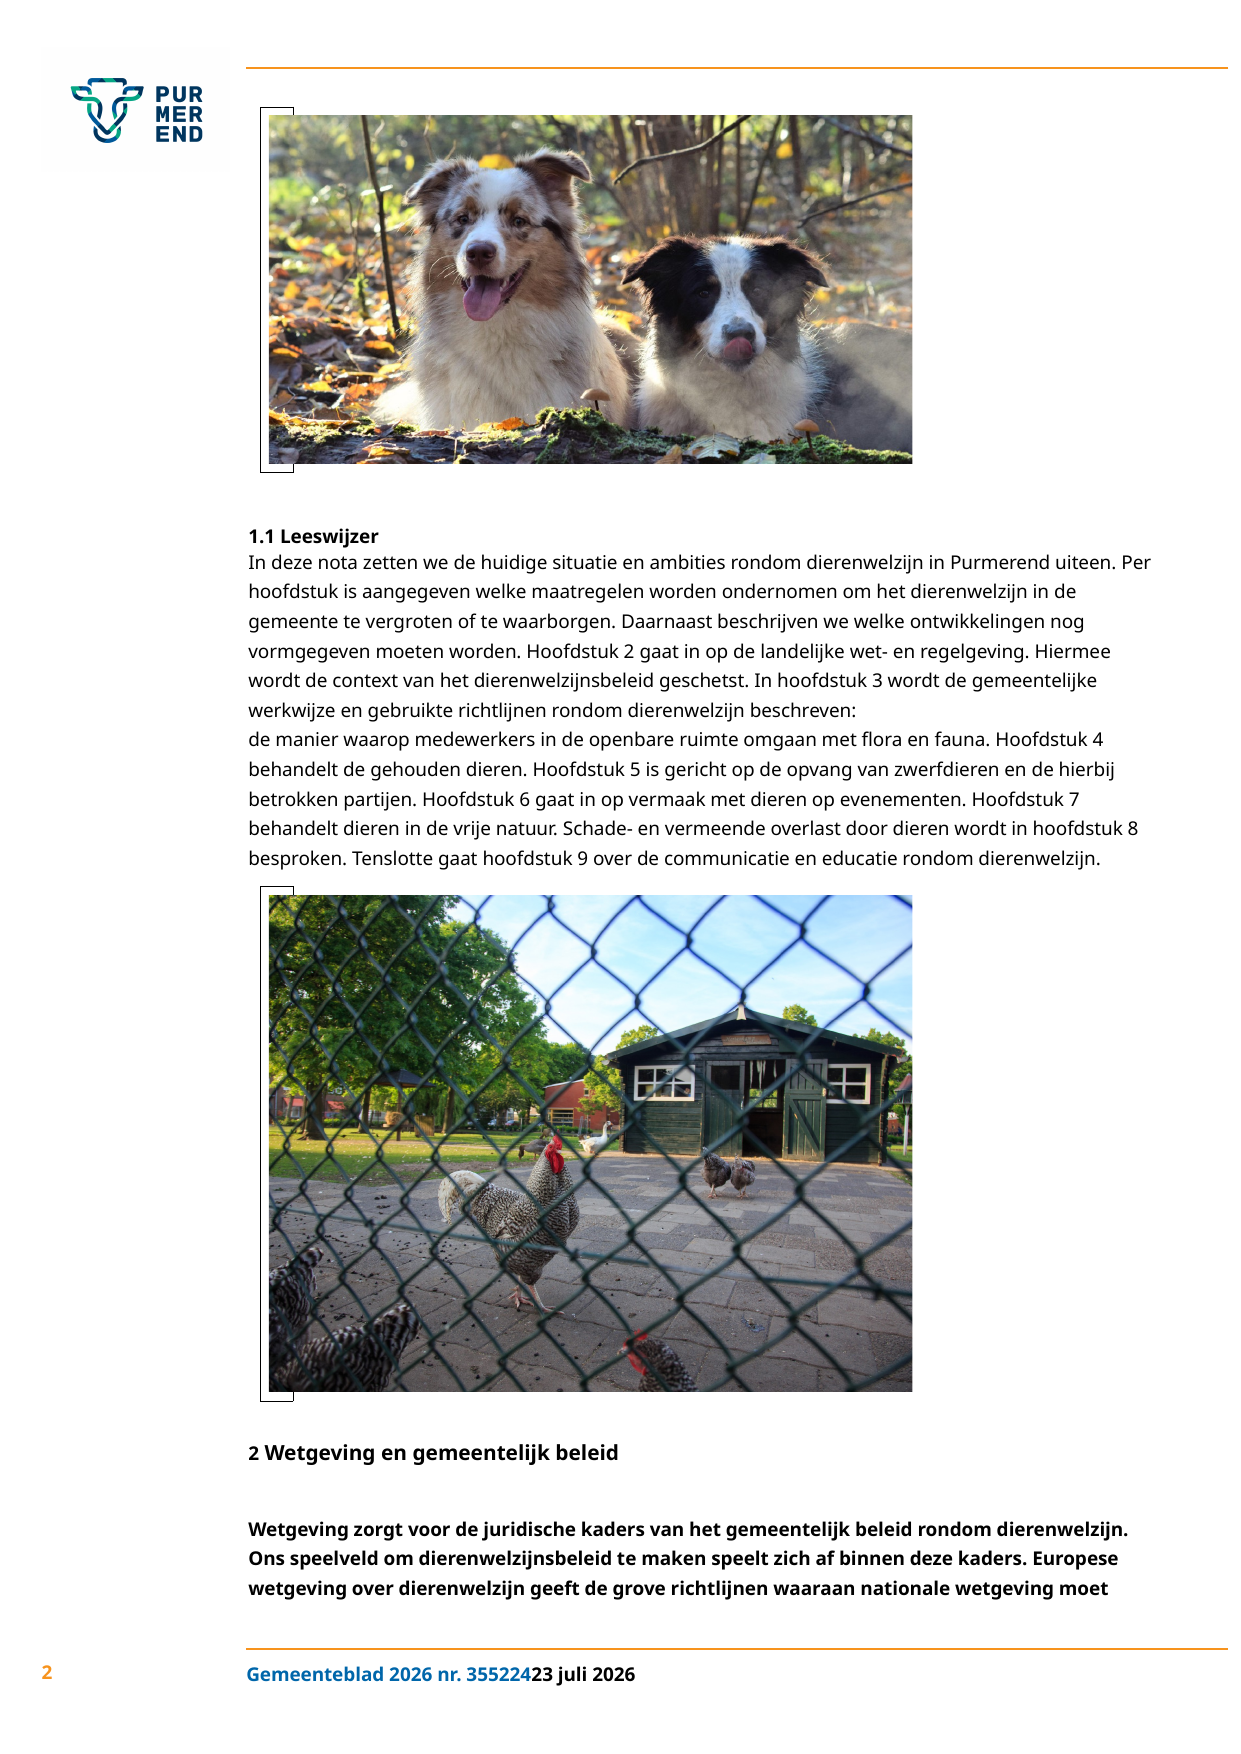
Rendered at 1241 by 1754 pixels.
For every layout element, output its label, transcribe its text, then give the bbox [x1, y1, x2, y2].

text Wetgeving zorgt voor de juridische kaders van het gemeentelijk beleid rondom dierenwelzijn. Ons speelveld om dierenwelzijnsbeleid te maken speelt zich af binnen deze kaders. Europese wetgeving over dierenwelzijn geeft de grove richtlijnen waaraan nationale wetgeving moet [248, 1516, 1152, 1601]
picture [41, 47, 231, 172]
text de manier waarop medewerkers in de openbare ruimte omgaan met flora en fauna. Hoofdstuk 4 behandelt de gehouden dieren. Hoofdstuk 5 is gericht op de opvang van zwerfdieren en de hierbij betrokken partijen. Hoofdstuk 6 gaat in op vermaak met dieren op evenementen. Hoofdstuk 7 behandelt dieren in de vrije natuur. Schade- en vermeende overlast door dieren wordt in hoofdstuk 8 besproken. Tenslotte gaat hoofdstuk 9 over de communicatie en educatie rondom dierenwelzijn. [248, 727, 1152, 871]
text In deze nota zetten we de huidige situatie en ambities rondom dierenwelzijn in Purmerend uiteen. Per hoofdstuk is aangegeven welke maatregelen worden ondernomen om het dierenwelzijn in de gemeente te vergroten of te waarborgen. Daarnaast beschrijven we welke ontwikkelingen nog vormgegeven moeten worden. Hoofdstuk 2 gaat in op de landelijke wet- en regelgeving. Hiermee wordt de context van het dierenwelzijnsbeleid geschetst. In hoofdstuk 3 wordt de gemeentelijke werkwijze en gebruikte richtlijnen rondom dierenwelzijn beschreven: [248, 549, 1152, 723]
text 2 Wetgeving en gemeentelijk beleid [248, 1438, 1152, 1467]
picture [268, 115, 913, 464]
picture [268, 895, 913, 1392]
text 1.1 Leeswijzer [248, 523, 1152, 549]
